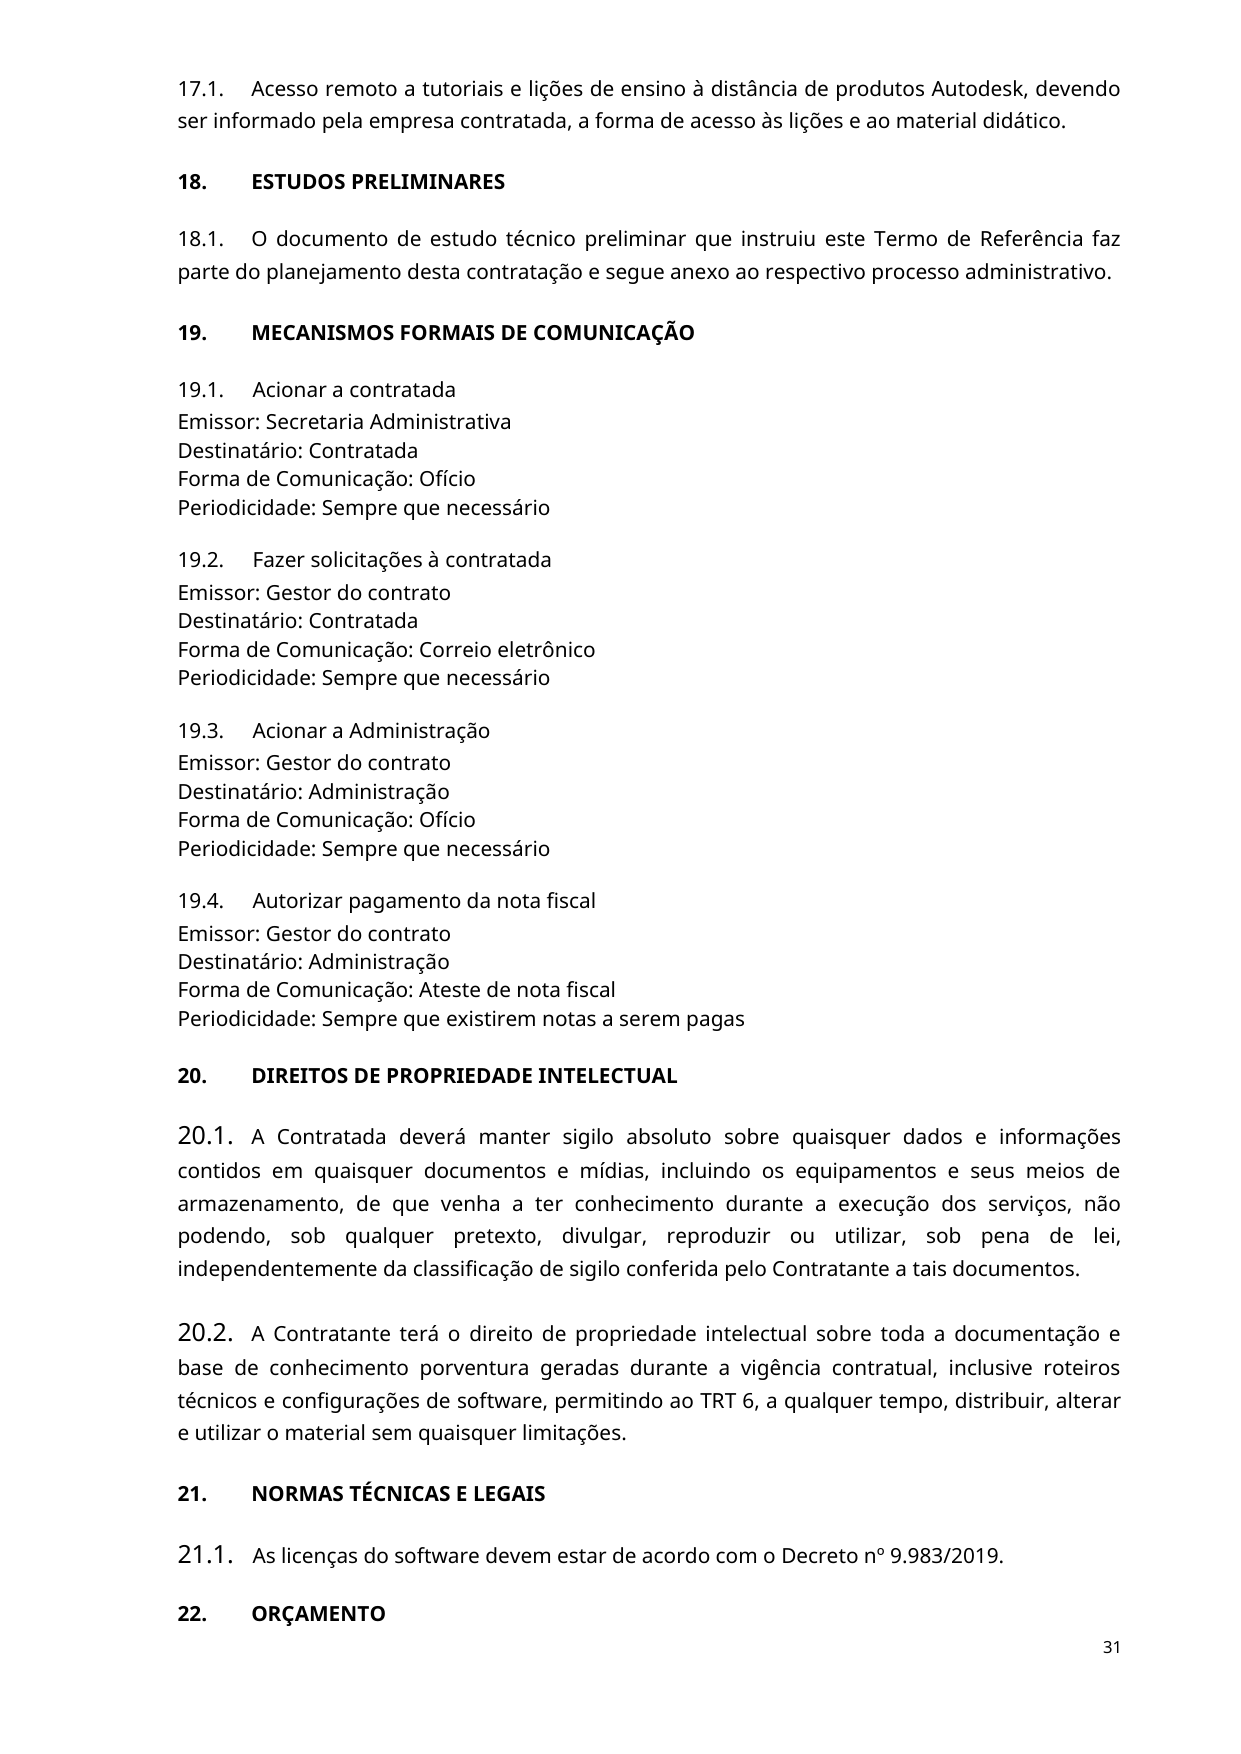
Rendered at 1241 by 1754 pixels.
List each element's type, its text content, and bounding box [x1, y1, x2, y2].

text Destinatário: Administração [177, 947, 1122, 976]
text Periodicidade: Sempre que necessário [177, 834, 1122, 862]
text Forma de Comunicação: Correio eletrônico [177, 635, 1122, 663]
list ESTUDOS PRELIMINARES [177, 167, 1122, 196]
list Acionar a Administração [177, 716, 1122, 744]
list MECANISMOS FORMAIS DE COMUNICAÇÃO [177, 318, 1122, 346]
list Acesso remoto a tutoriais e lições de ensino à distância de produtos Autodesk, devendo ser informado pela empresa contratada, a forma de acesso às lições e ao material didático. [177, 74, 1122, 135]
text Destinatário: Contratada [177, 606, 1122, 635]
list ORÇAMENTO [177, 1599, 1122, 1628]
list Acionar a contratada [177, 375, 1122, 403]
text Forma de Comunicação: Ofício [177, 805, 1122, 834]
text Emissor: Secretaria Administrativa [177, 407, 1122, 436]
list DIREITOS DE PROPRIEDADE INTELECTUAL [177, 1061, 1122, 1089]
text Periodicidade: Sempre que necessário [177, 663, 1122, 692]
list A Contratante terá o direito de propriedade intelectual sobre toda a documentação e base de conhecimento porventura geradas durante a vigência contratual, inclusive roteiros técnicos e configurações de software, permitindo ao TRT 6, a qualquer tempo, distribuir, alterar e utilizar o material sem quaisquer limitações. [177, 1315, 1122, 1447]
list Fazer solicitações à contratada [177, 545, 1122, 574]
list A Contratada deverá manter sigilo absoluto sobre quaisquer dados e informações contidos em quaisquer documentos e mídias, incluindo os equipamentos e seus meios de armazenamento, de que venha a ter conhecimento durante a execução dos serviços, não podendo, sob qualquer pretexto, divulgar, reproduzir ou utilizar, sob pena de lei, independentemente da classificação de sigilo conferida pelo Contratante a tais documentos. [177, 1118, 1122, 1282]
list NORMAS TÉCNICAS E LEGAIS [177, 1479, 1122, 1508]
text Emissor: Gestor do contrato [177, 919, 1122, 947]
text Destinatário: Administração [177, 777, 1122, 805]
text Periodicidade: Sempre que necessário [177, 493, 1122, 521]
text Emissor: Gestor do contrato [177, 748, 1122, 777]
text Periodicidade: Sempre que existirem notas a serem pagas [177, 1004, 1122, 1032]
list O documento de estudo técnico preliminar que instruiu este Termo de Referência faz parte do planejamento desta contratação e segue anexo ao respectivo processo administrativo. [177, 224, 1122, 285]
text Emissor: Gestor do contrato [177, 578, 1122, 606]
text Destinatário: Contratada [177, 436, 1122, 464]
list Autorizar pagamento da nota fiscal [177, 886, 1122, 914]
list As licenças do software devem estar de acordo com o Decreto nº 9.983/2019. [177, 1536, 1122, 1570]
text Forma de Comunicação: Ofício [177, 464, 1122, 493]
text Forma de Comunicação: Ateste de nota fiscal [177, 976, 1122, 1004]
